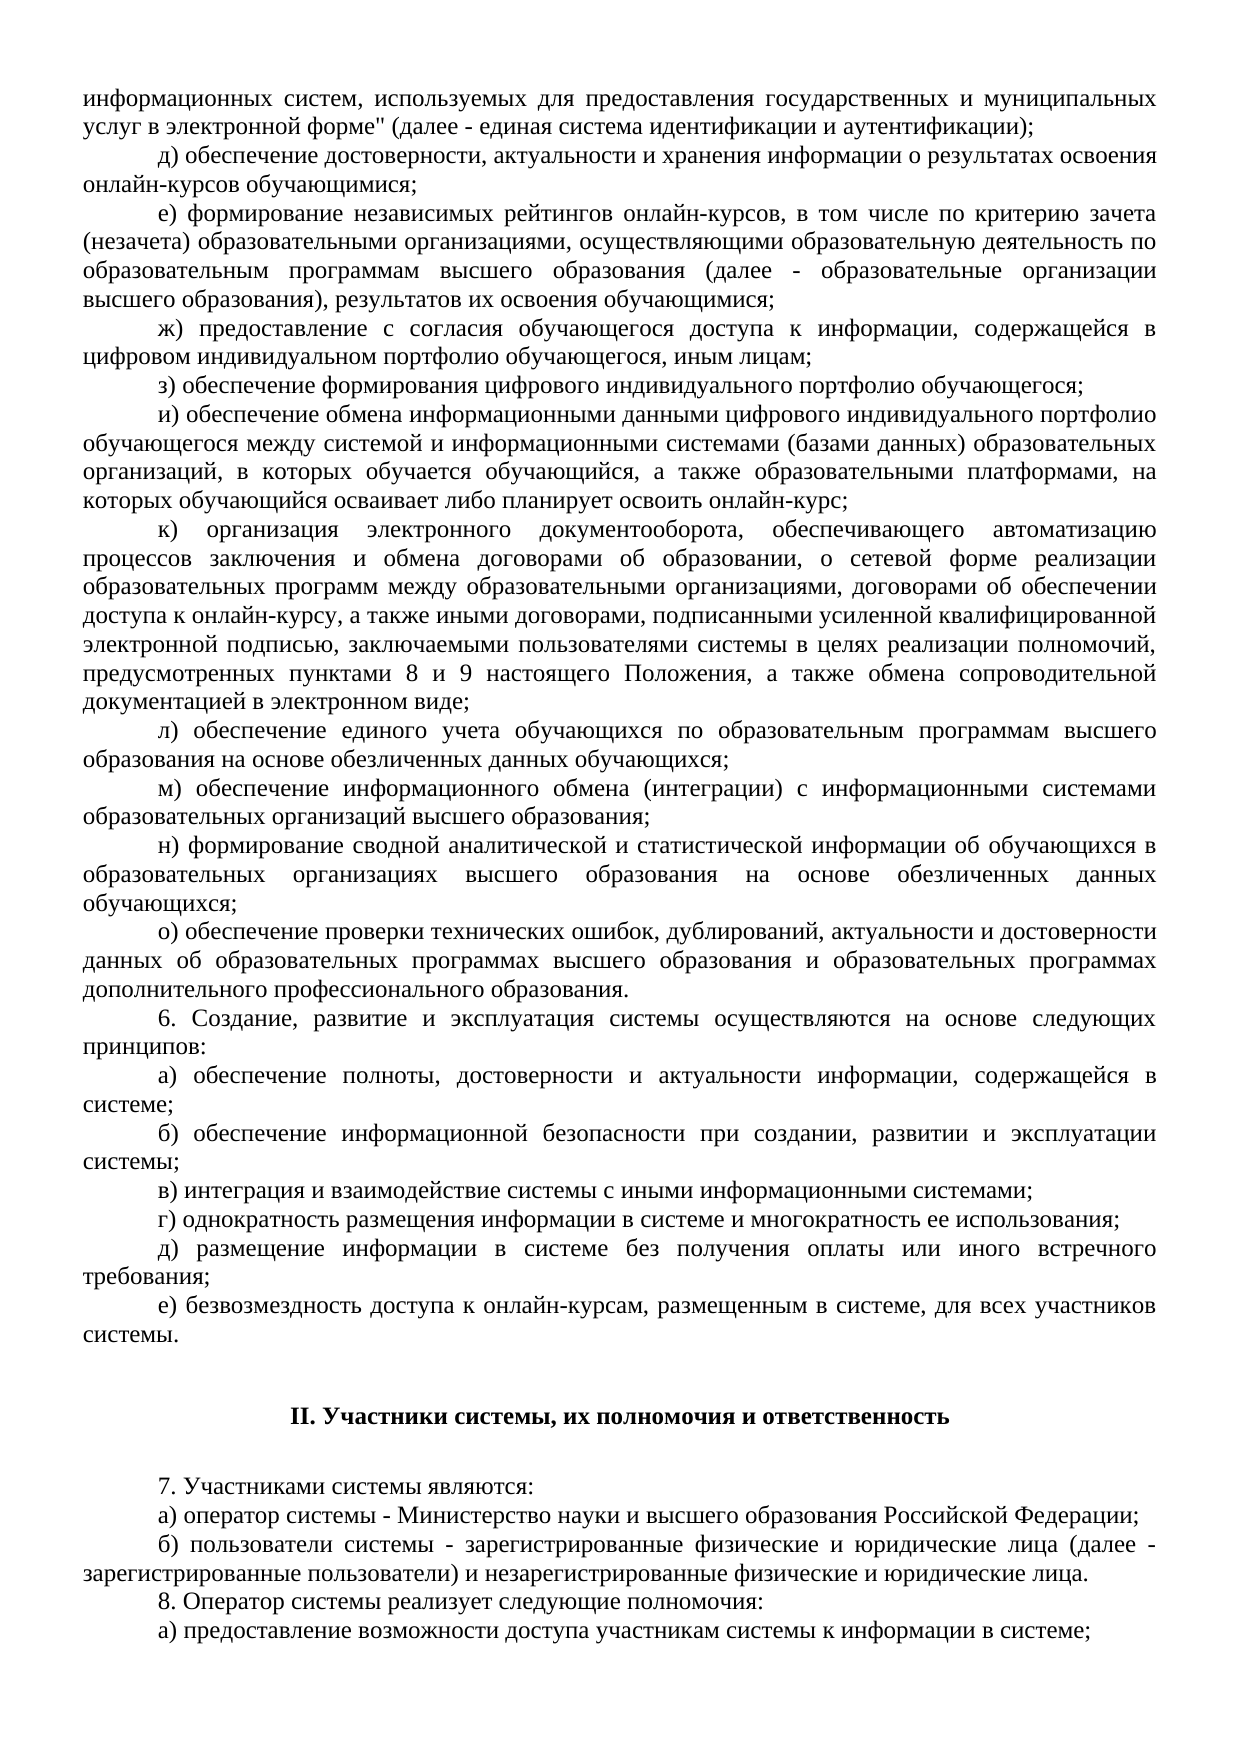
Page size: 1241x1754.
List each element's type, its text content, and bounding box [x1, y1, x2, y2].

text информационных систем, используемых для предоставления государственных и муниципальных услуг в электронной форме" (далее - единая система идентификации и аутентификации); [83, 83, 1157, 140]
text д) размещение информации в системе без получения оплаты или иного встречного требования; [83, 1233, 1157, 1290]
text г) однократность размещения информации в системе и многократность ее использования; [83, 1204, 1157, 1233]
text 7. Участниками системы являются: [83, 1471, 1157, 1500]
text л) обеспечение единого учета обучающихся по образовательным программам высшего образования на основе обезличенных данных обучающихся; [83, 715, 1157, 773]
text а) оператор системы - Министерство науки и высшего образования Российской Федерации; [83, 1500, 1157, 1529]
text 8. Оператор системы реализует следующие полномочия: [83, 1586, 1157, 1615]
text о) обеспечение проверки технических ошибок, дублирований, актуальности и достоверности данных об образовательных программах высшего образования и образовательных программах дополнительного профессионального образования. [83, 916, 1157, 1003]
text е) формирование независимых рейтингов онлайн-курсов, в том числе по критерию зачета (незачета) образовательными организациями, осуществляющими образовательную деятельность по образовательным программам высшего образования (далее - образовательные организации высшего образования), результатов их освоения обучающимися; [83, 198, 1157, 313]
text к) организация электронного документооборота, обеспечивающего автоматизацию процессов заключения и обмена договорами об образовании, о сетевой форме реализации образовательных программ между образовательными организациями, договорами об обеспечении доступа к онлайн-курсу, а также иными договорами, подписанными усиленной квалифицированной электронной подписью, заключаемыми пользователями системы в целях реализации полномочий, предусмотренных пунктами 8 и 9 настоящего Положения, а также обмена сопроводительной документацией в электронном виде; [83, 514, 1157, 715]
text е) безвозмездность доступа к онлайн-курсам, размещенным в системе, для всех участников системы. [83, 1290, 1157, 1348]
text ж) предоставление с согласия обучающегося доступа к информации, содержащейся в цифровом индивидуальном портфолио обучающегося, иным лицам; [83, 313, 1157, 370]
text д) обеспечение достоверности, актуальности и хранения информации о результатах освоения онлайн-курсов обучающимися; [83, 140, 1157, 198]
text б) пользователи системы - зарегистрированные физические и юридические лица (далее - зарегистрированные пользователи) и незарегистрированные физические и юридические лица. [83, 1529, 1157, 1586]
text в) интеграция и взаимодействие системы с иными информационными системами; [83, 1175, 1157, 1204]
text м) обеспечение информационного обмена (интеграции) с информационными системами образовательных организаций высшего образования; [83, 773, 1157, 830]
subtitle II. Участники системы, их полномочия и ответственность [83, 1401, 1157, 1430]
text з) обеспечение формирования цифрового индивидуального портфолио обучающегося; [83, 370, 1157, 399]
text б) обеспечение информационной безопасности при создании, развитии и эксплуатации системы; [83, 1118, 1157, 1175]
text н) формирование сводной аналитической и статистической информации об обучающихся в образовательных организациях высшего образования на основе обезличенных данных обучающихся; [83, 830, 1157, 916]
text 6. Создание, развитие и эксплуатация системы осуществляются на основе следующих принципов: [83, 1003, 1157, 1060]
text а) обеспечение полноты, достоверности и актуальности информации, содержащейся в системе; [83, 1060, 1157, 1118]
text а) предоставление возможности доступа участникам системы к информации в системе; [83, 1615, 1157, 1644]
text и) обеспечение обмена информационными данными цифрового индивидуального портфолио обучающегося между системой и информационными системами (базами данных) образовательных организаций, в которых обучается обучающийся, а также образовательными платформами, на которых обучающийся осваивает либо планирует освоить онлайн-курс; [83, 399, 1157, 514]
